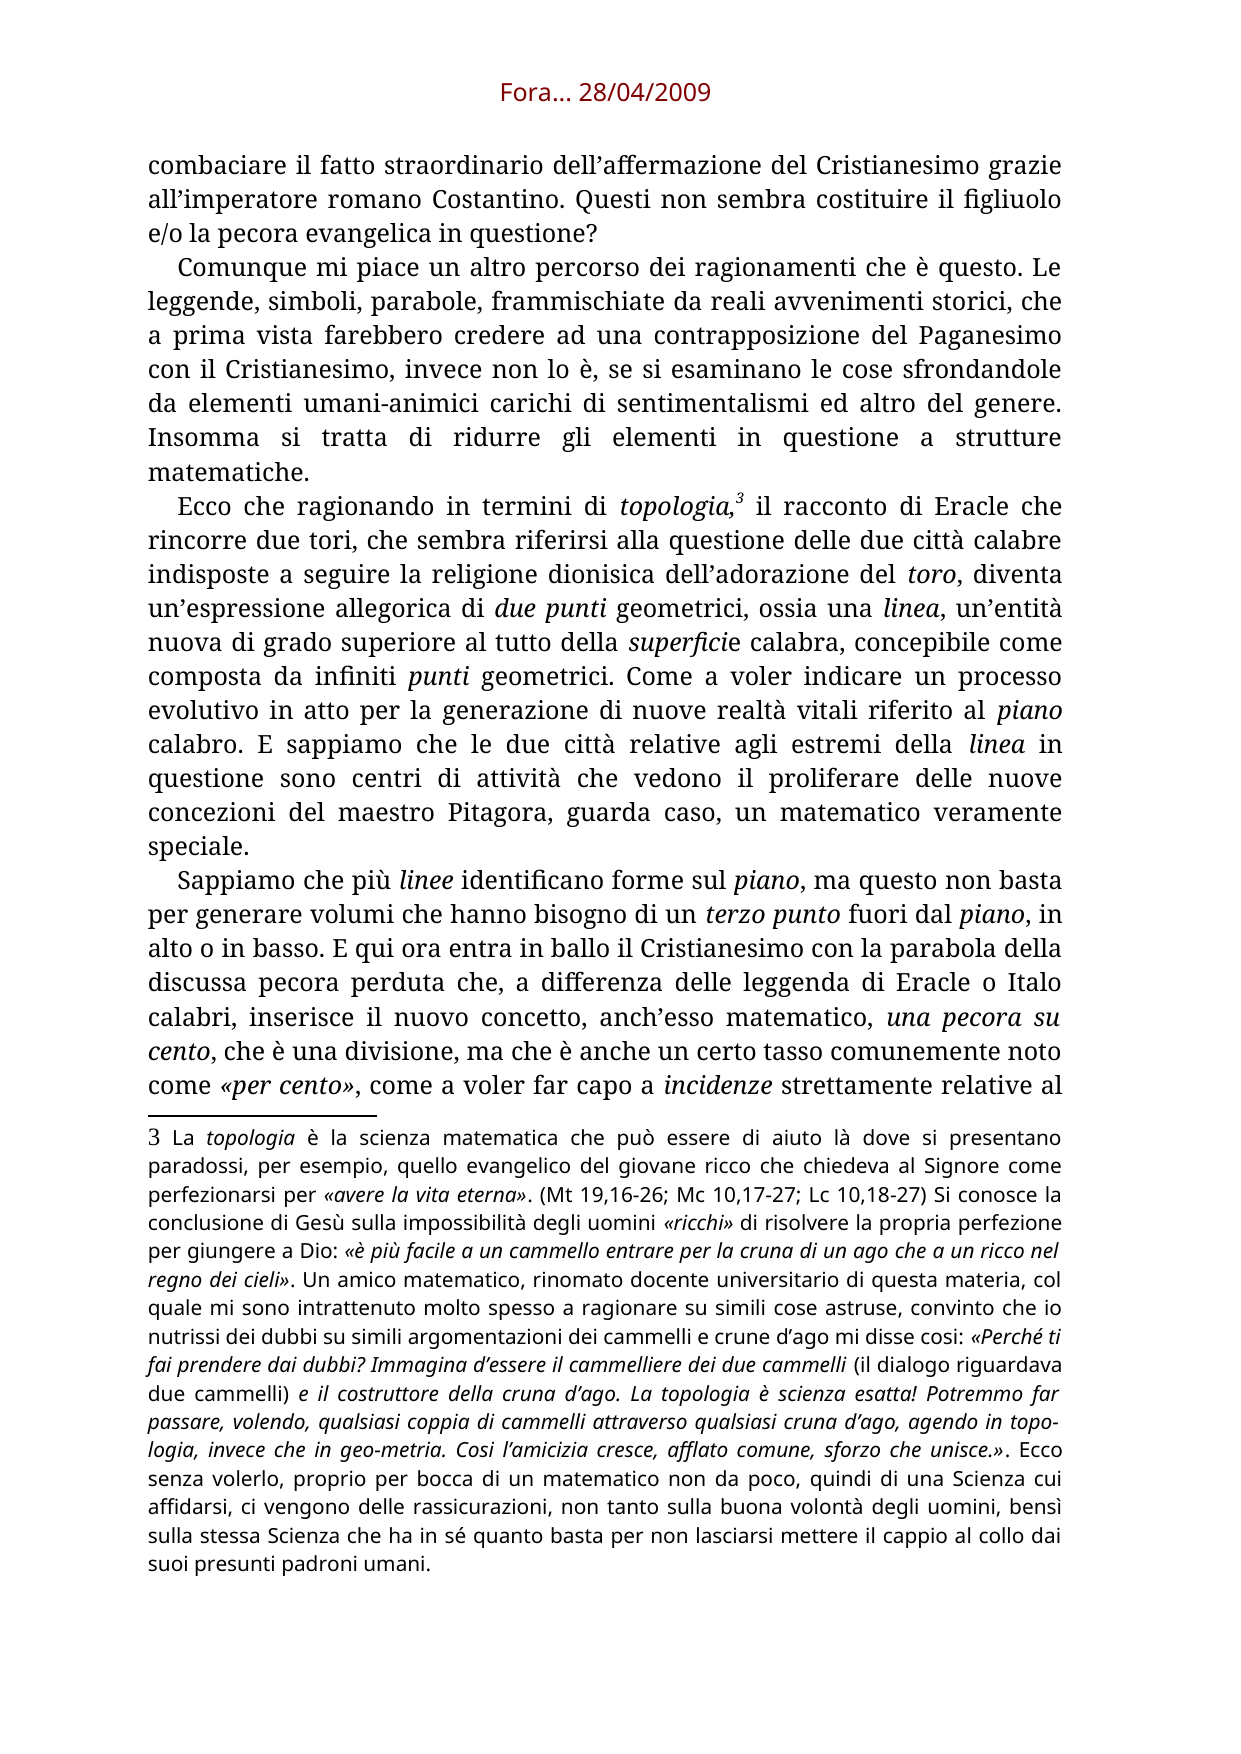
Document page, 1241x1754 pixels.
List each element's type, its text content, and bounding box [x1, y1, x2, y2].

text Ecco che ragionando in termini di topologia, il racconto di Eracle che rincorre due tori, che sembra riferirsi alla questione delle due città calabre indisposte a seguire la religione dionisica dell’adorazione del toro, diventa un’espressione allegorica di due punti geometrici, ossia una linea, un’entità nuova di grado superiore al tutto della superficie calabra, concepibile come composta da infiniti punti geometrici. Come a voler indicare un processo evolutivo in atto per la generazione di nuove realtà vitali riferito al piano calabro. E sappiamo che le due città relative agli estremi della linea in questione sono centri di attività che vedono il proliferare delle nuove concezioni del maestro Pitagora, guarda caso, un matematico veramente speciale. [148, 488, 1063, 863]
text Sappiamo che più linee identificano forme sul piano, ma questo non basta per generare volumi che hanno bisogno di un terzo punto fuori dal piano, in alto o in basso. E qui ora entra in ballo il Cristianesimo con la parabola della discussa pecora perduta che, a differenza delle leggenda di Eracle o Italo calabri, inserisce il nuovo concetto, anch’esso matematico, una pecora su cento, che è una divisione, ma che è anche un certo tasso comunemente noto come «per cento», come a voler far capo a incidenze strettamente relative al [148, 863, 1063, 1101]
text combaciare il fatto straordinario dell’affermazione del Cristianesimo grazie all’imperatore romano Costantino. Questi non sembra costituire il figliuolo e/o la pecora evangelica in questione? [148, 148, 1063, 250]
text Comunque mi piace un altro percorso dei ragionamenti che è questo. Le leggende, simboli, parabole, frammischiate da reali avvenimenti storici, che a prima vista farebbero credere ad una contrapposizione del Paganesimo con il Cristianesimo, invece non lo è, se si esaminano le cose sfrondandole da elementi umani-animici carichi di sentimentalismi ed altro del genere. Insomma si tratta di ridurre gli elementi in questione a strutture matematiche. [148, 250, 1063, 488]
text La topologia è la scienza matematica che può essere di aiuto là dove si presentano paradossi, per esempio, quello evangelico del giovane ricco che chiedeva al Signore come perfezionarsi per «avere la vita eterna». (Mt 19,16-26; Mc 10,17-27; Lc 10,18-27) Si conosce la conclusione di Gesù sulla impossibilità degli uomini «ricchi» di risolvere la propria perfezione per giungere a Dio: «è più facile a un cammello entrare per la cruna di un ago che a un ricco nel regno dei cieli». Un amico matematico, rinomato docente universitario di questa materia, col quale mi sono intrattenuto molto spesso a ragionare su simili cose astruse, convinto che io nutrissi dei dubbi su simili argomentazioni dei cammelli e crune d’ago mi disse cosi: «Perché ti fai prendere dai dubbi? Immagina d’essere il cammelliere dei due cammelli (il dialogo riguardava due cammelli) e il costruttore della cruna d’ago. La topologia è scienza esatta! Potremmo far passare, volendo, qualsiasi coppia di cammelli attraverso qualsiasi cruna d’ago, agendo in topo-logia, invece che in geo-metria. Cosi l’amicizia cresce, afflato comune, sforzo che unisce.». Ecco senza volerlo, proprio per bocca di un matematico non da poco, quindi di una Scienza cui affidarsi, ci vengono delle rassicurazioni, non tanto sulla buona volontà degli uomini, bensì sulla stessa Scienza che ha in sé quanto basta per non lasciarsi mettere il cappio al collo dai suoi presunti padroni umani. [148, 1122, 1063, 1578]
